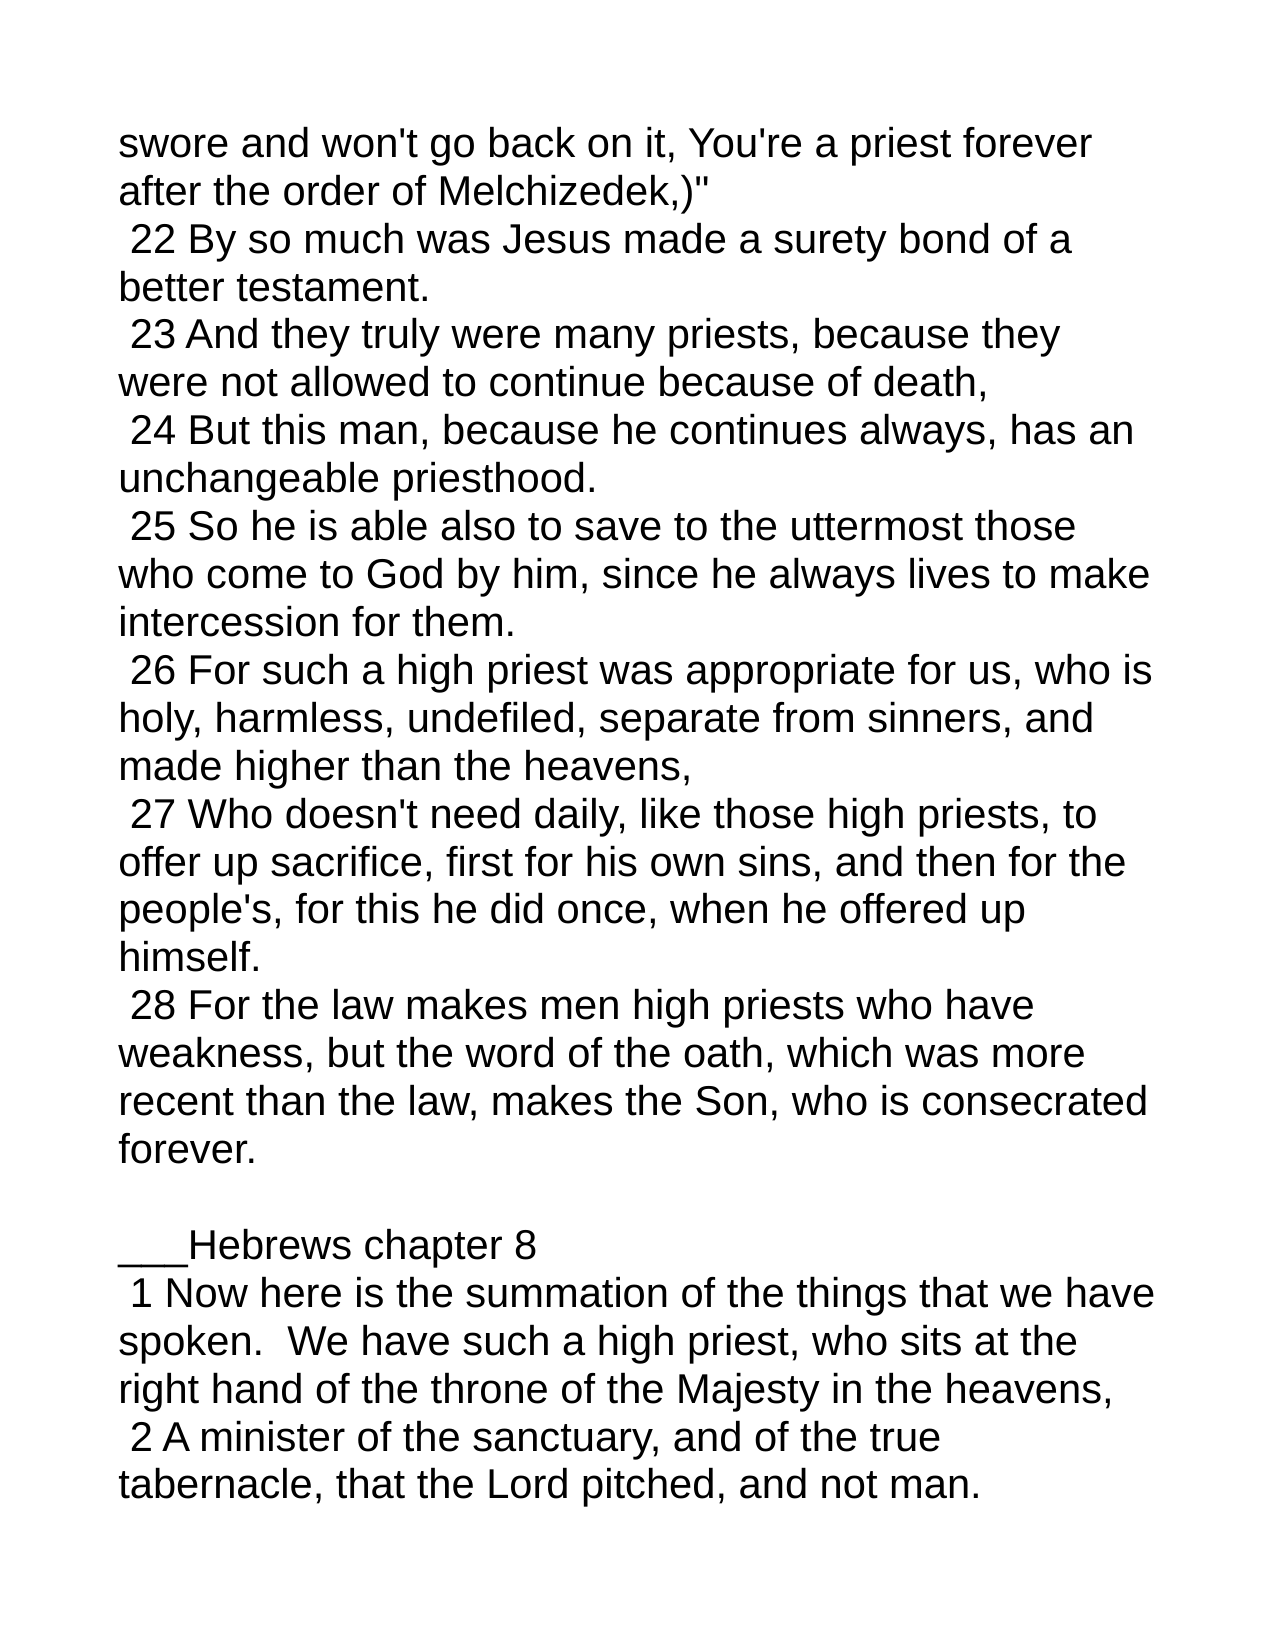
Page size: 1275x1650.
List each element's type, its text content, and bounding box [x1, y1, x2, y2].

text 27 Who doesn't need daily, like those high priests, to offer up sacrifice, first for his own sins, and then for the people's, for this he did once, when he offered up himself. [118, 789, 1157, 981]
text 25 So he is able also to save to the uttermost those who come to God by him, since he always lives to make intercession for them. [118, 501, 1157, 645]
text 23 And they truly were many priests, because they were not allowed to continue because of death, [118, 310, 1157, 406]
text swore and won't go back on it, You're a priest forever after the order of Melchizedek,)" [118, 118, 1157, 214]
text 26 For such a high priest was appropriate for us, who is holy, harmless, undefiled, separate from sinners, and made higher than the heavens, [118, 645, 1157, 789]
text 2 A minister of the sanctuary, and of the true tabernacle, that the Lord pitched, and not man. [118, 1412, 1157, 1508]
text 24 But this man, because he continues always, has an unchangeable priesthood. [118, 406, 1157, 501]
text 22 By so much was Jesus made a surety bond of a better testament. [118, 214, 1157, 310]
text ___Hebrews chapter 8 [118, 1220, 1157, 1268]
text 28 For the law makes men high priests who have weakness, but the word of the oath, which was more recent than the law, makes the Son, who is consecrated forever. [118, 981, 1157, 1172]
text 1 Now here is the summation of the things that we have spoken. We have such a high priest, who sits at the right hand of the throne of the Majesty in the heavens, [118, 1268, 1157, 1412]
